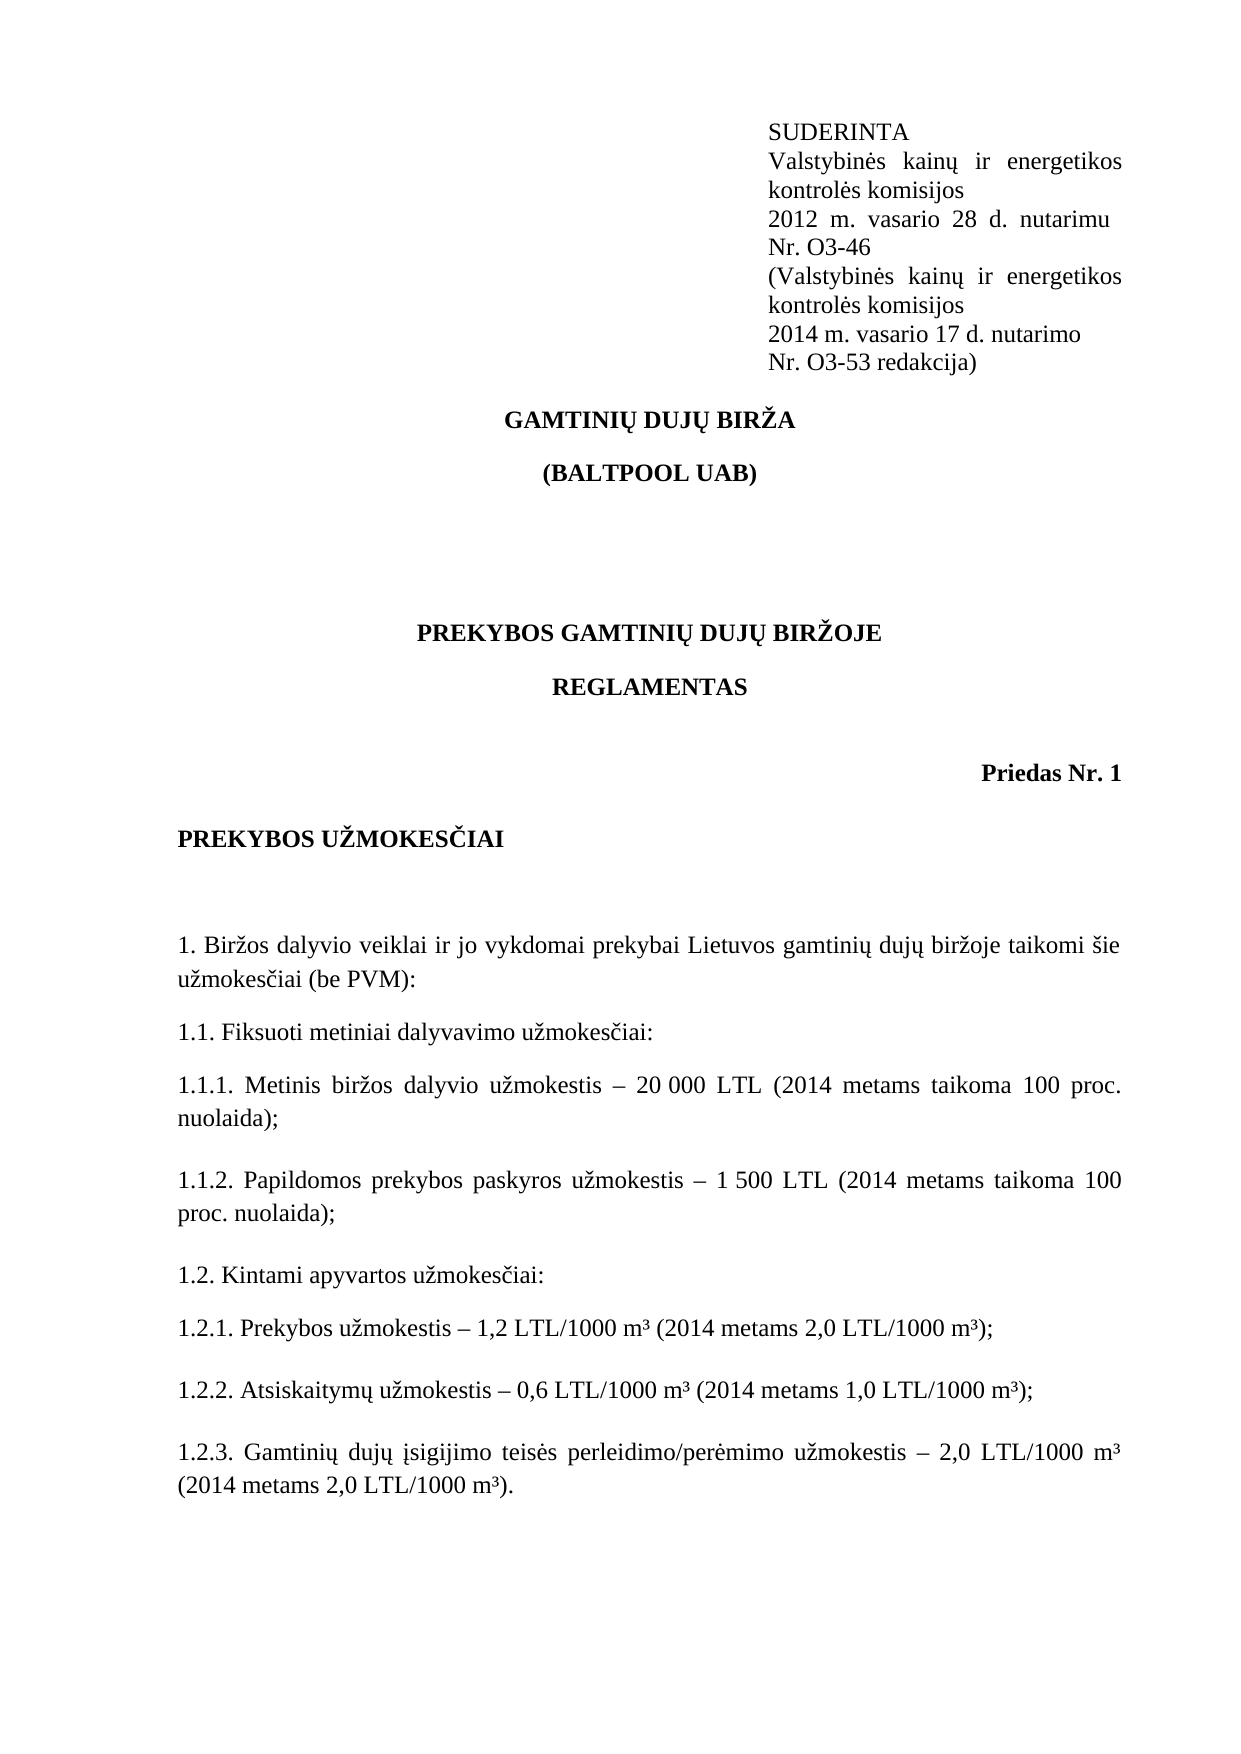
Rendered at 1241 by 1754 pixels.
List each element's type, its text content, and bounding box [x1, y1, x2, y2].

text 1. Biržos dalyvio veiklai ir jo vykdomai prekybai Lietuvos gamtinių dujų biržoje taikomi šie užmokesčiai (be PVM): [177, 931, 1122, 992]
text 1.2. Kintami apyvartos užmokesčiai: [177, 1260, 1122, 1289]
text 1.2.2. Atsiskaitymų užmokestis – 0,6 LTL/1000 m³ (2014 metams 1,0 LTL/1000 m³); [177, 1375, 1122, 1404]
text 2012 m. vasario 28 d. nutarimu Nr. O3-46 [768, 204, 1122, 261]
text 1.2.3. Gamtinių dujų įsigijimo teisės perleidimo/perėmimo užmokestis – 2,0 LTL/1000 m³ (2014 metams 2,0 LTL/1000 m³). [177, 1437, 1122, 1498]
text SUDERINTA [709, 117, 1122, 146]
text 1.1. Fiksuoti metiniai dalyvavimo užmokesčiai: [177, 1017, 1122, 1046]
text PREKYBOS GAMTINIŲ DUJŲ BIRŽOJE [177, 618, 1122, 647]
text 1.2.1. Prekybos užmokestis – 1,2 LTL/1000 m³ (2014 metams 2,0 LTL/1000 m³); [177, 1313, 1122, 1342]
text Priedas Nr. 1 [177, 758, 1122, 787]
text Nr. O3-53 redakcija) [768, 347, 1122, 376]
text Valstybinės kainų ir energetikos kontrolės komisijos [768, 146, 1122, 204]
text (Valstybinės kainų ir energetikos kontrolės komisijos [768, 261, 1122, 319]
text 1.1.1. Metinis biržos dalyvio užmokestis – 20 000 LTL (2014 metams taikoma 100 proc. nuolaida); [177, 1070, 1122, 1132]
text 1.1.2. Papildomos prekybos paskyros užmokestis – 1 500 LTL (2014 metams taikoma 100 proc. nuolaida); [177, 1165, 1122, 1227]
text GAMTINIŲ DUJŲ BIRŽA [177, 405, 1122, 434]
text REGLAMENTAS [177, 672, 1122, 700]
text PREKYBOS UŽMOKESČIAI [177, 824, 1122, 853]
text 2014 m. vasario 17 d. nutarimo [768, 319, 1122, 347]
text (BALTPOOL UAB) [177, 458, 1122, 487]
